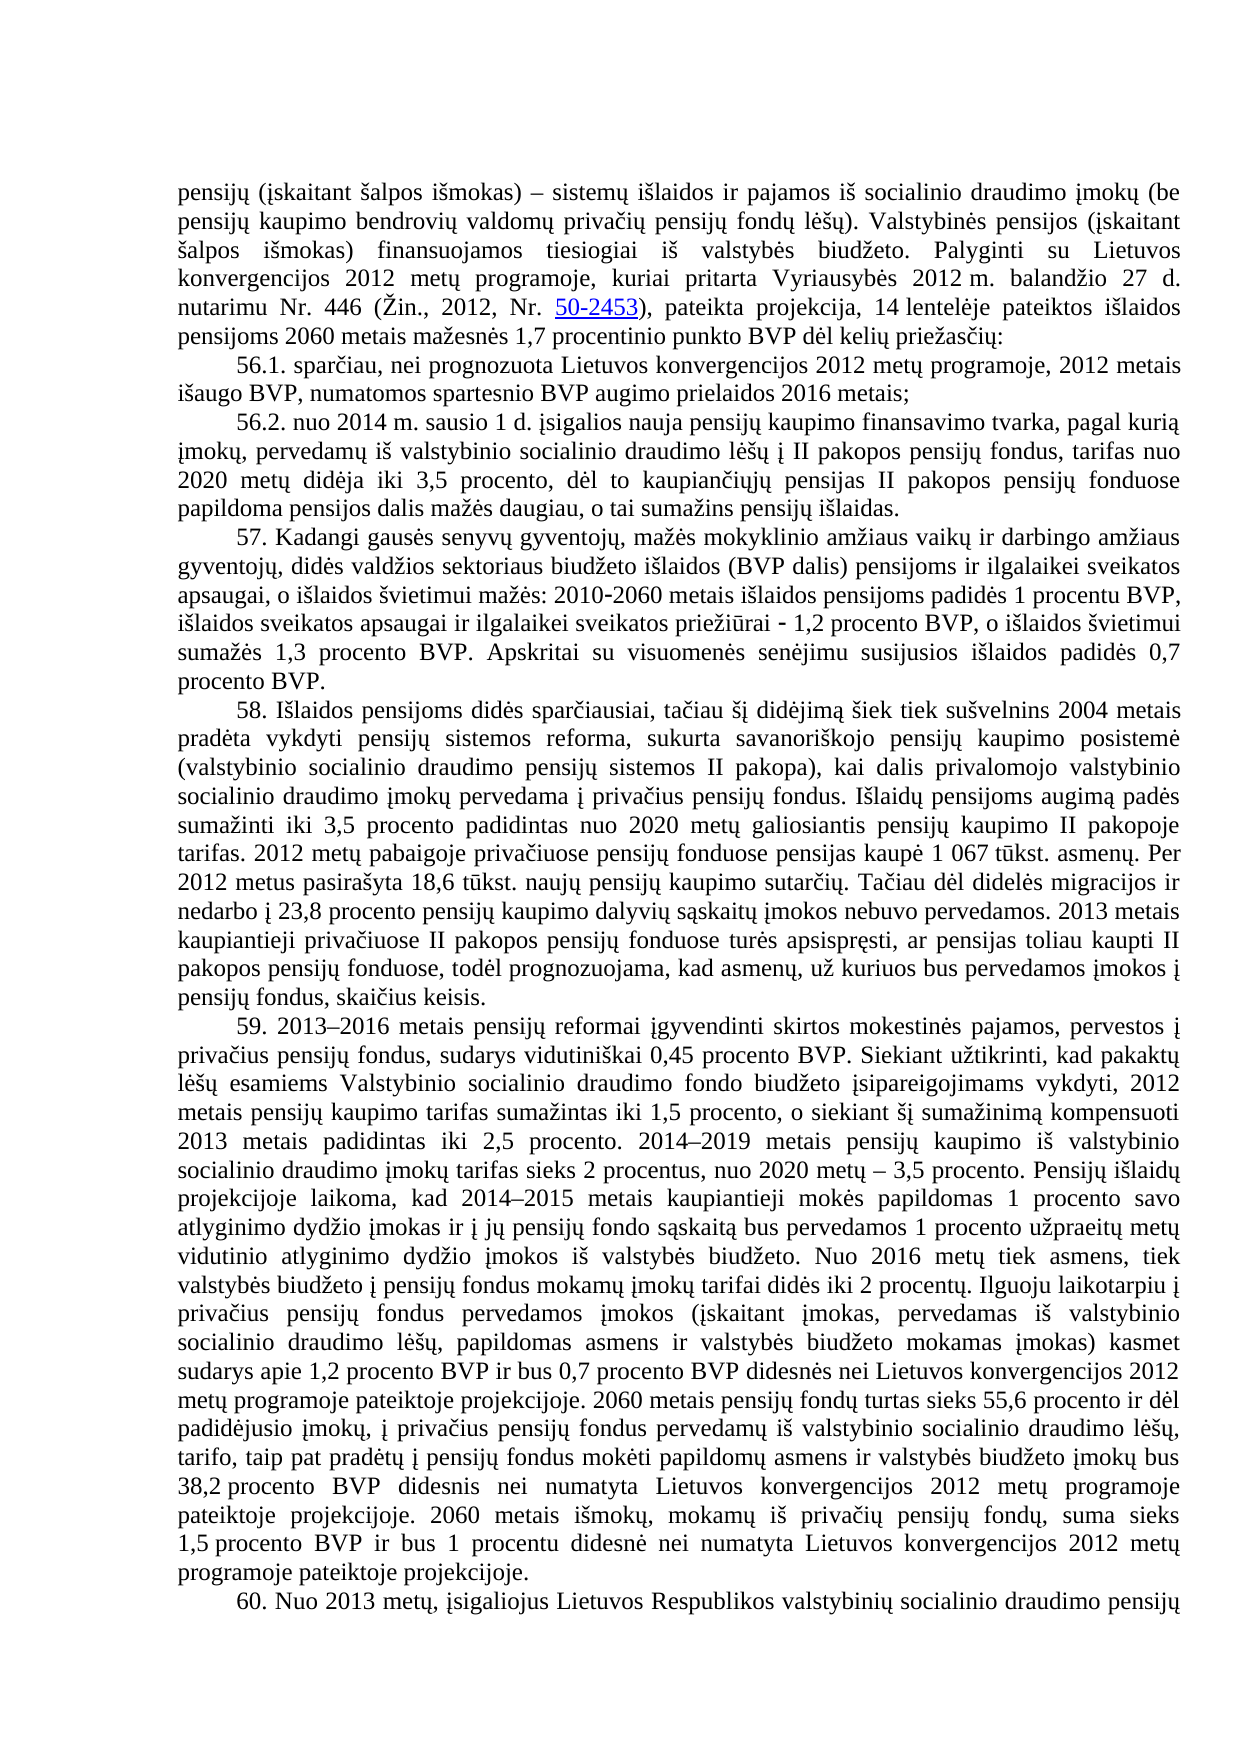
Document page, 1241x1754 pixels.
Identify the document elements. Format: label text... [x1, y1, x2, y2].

text 56.2. nuo 2014 m. sausio 1 d. įsigalios nauja pensijų kaupimo finansavimo tvarka, pagal kurią įmokų, pervedamų iš valstybinio socialinio draudimo lėšų į II pakopos pensijų fondus, tarifas nuo 2020 metų didėja iki 3,5 procento, dėl to kaupiančiųjų pensijas II pakopos pensijų fonduose papildoma pensijos dalis mažės daugiau, o tai sumažins pensijų išlaidas. [177, 407, 1181, 522]
text 58. Išlaidos pensijoms didės sparčiausiai, tačiau šį didėjimą šiek tiek sušvelnins 2004 metais pradėta vykdyti pensijų sistemos reforma, sukurta savanoriškojo pensijų kaupimo posistemė (valstybinio socialinio draudimo pensijų sistemos II pakopa), kai dalis privalomojo valstybinio socialinio draudimo įmokų pervedama į privačius pensijų fondus. Išlaidų pensijoms augimą padės sumažinti iki 3,5 procento padidintas nuo 2020 metų galiosiantis pensijų kaupimo II pakopoje tarifas. 2012 metų pabaigoje privačiuose pensijų fonduose pensijas kaupė 1 067 tūkst. asmenų. Per 2012 metus pasirašyta 18,6 tūkst. naujų pensijų kaupimo sutarčių. Tačiau dėl didelės migracijos ir nedarbo į 23,8 procento pensijų kaupimo dalyvių sąskaitų įmokos nebuvo pervedamos. 2013 metais kaupiantieji privačiuose II pakopos pensijų fonduose turės apsispręsti, ar pensijas toliau kaupti II pakopos pensijų fonduose, todėl prognozuojama, kad asmenų, už kuriuos bus pervedamos įmokos į pensijų fondus, skaičius keisis. [177, 695, 1181, 1011]
text 59. 2013–2016 metais pensijų reformai įgyvendinti skirtos mokestinės pajamos, pervestos į privačius pensijų fondus, sudarys vidutiniškai 0,45 procento BVP. Siekiant užtikrinti, kad pakaktų lėšų esamiems Valstybinio socialinio draudimo fondo biudžeto įsipareigojimams vykdyti, 2012 metais pensijų kaupimo tarifas sumažintas iki 1,5 procento, o siekiant šį sumažinimą kompensuoti 2013 metais padidintas iki 2,5 procento. 2014–2019 metais pensijų kaupimo iš valstybinio socialinio draudimo įmokų tarifas sieks 2 procentus, nuo 2020 metų – 3,5 procento. Pensijų išlaidų projekcijoje laikoma, kad 2014–2015 metais kaupiantieji mokės papildomas 1 procento savo atlyginimo dydžio įmokas ir į jų pensijų fondo sąskaitą bus pervedamos 1 procento užpraeitų metų vidutinio atlyginimo dydžio įmokos iš valstybės biudžeto. Nuo 2016 metų tiek asmens, tiek valstybės biudžeto į pensijų fondus mokamų įmokų tarifai didės iki 2 procentų. Ilguoju laikotarpiu į privačius pensijų fondus pervedamos įmokos (įskaitant įmokas, pervedamas iš valstybinio socialinio draudimo lėšų, papildomas asmens ir valstybės biudžeto mokamas įmokas) kasmet sudarys apie 1,2 procento BVP ir bus 0,7 procento BVP didesnės nei Lietuvos konvergencijos 2012 metų programoje pateiktoje projekcijoje. 2060 metais pensijų fondų turtas sieks 55,6 procento ir dėl padidėjusio įmokų, į privačius pensijų fondus pervedamų iš valstybinio socialinio draudimo lėšų, tarifo, taip pat pradėtų į pensijų fondus mokėti papildomų asmens ir valstybės biudžeto įmokų bus 38,2 procento BVP didesnis nei numatyta Lietuvos konvergencijos 2012 metų programoje pateiktoje projekcijoje. 2060 metais išmokų, mokamų iš privačių pensijų fondų, suma sieks 1,5 procento BVP ir bus 1 procentu didesnė nei numatyta Lietuvos konvergencijos 2012 metų programoje pateiktoje projekcijoje. [177, 1011, 1181, 1586]
text 57. Kadangi gausės senyvų gyventojų, mažės mokyklinio amžiaus vaikų ir darbingo amžiaus gyventojų, didės valdžios sektoriaus biudžeto išlaidos (BVP dalis) pensijoms ir ilgalaikei sveikatos apsaugai, o išlaidos švietimui mažės: 20102060 metais išlaidos pensijoms padidės 1 procentu BVP, išlaidos sveikatos apsaugai ir ilgalaikei sveikatos priežiūrai  1,2 procento BVP, o išlaidos švietimui sumažės 1,3 procento BVP. Apskritai su visuomenės senėjimu susijusios išlaidos padidės 0,7 procento BVP. [177, 522, 1181, 695]
text pensijų (įskaitant šalpos išmokas) – sistemų išlaidos ir pajamos iš socialinio draudimo įmokų (be pensijų kaupimo bendrovių valdomų privačių pensijų fondų lėšų). Valstybinės pensijos (įskaitant šalpos išmokas) finansuojamos tiesiogiai iš valstybės biudžeto. Palyginti su Lietuvos konvergencijos 2012 metų programoje, kuriai pritarta Vyriausybės 2012 m. balandžio 27 d. nutarimu Nr. 446 (Žin., 2012, Nr. 50-2453), pateikta projekcija, 14 lentelėje pateiktos išlaidos pensijoms 2060 metais mažesnės 1,7 procentinio punkto BVP dėl kelių priežasčių: [177, 177, 1181, 350]
text 60. Nuo 2013 metų, įsigaliojus Lietuvos Respublikos valstybinių socialinio draudimo pensijų [177, 1586, 1181, 1615]
text 56.1. sparčiau, nei prognozuota Lietuvos konvergencijos 2012 metų programoje, 2012 metais išaugo BVP, numatomos spartesnio BVP augimo prielaidos 2016 metais; [177, 350, 1181, 407]
